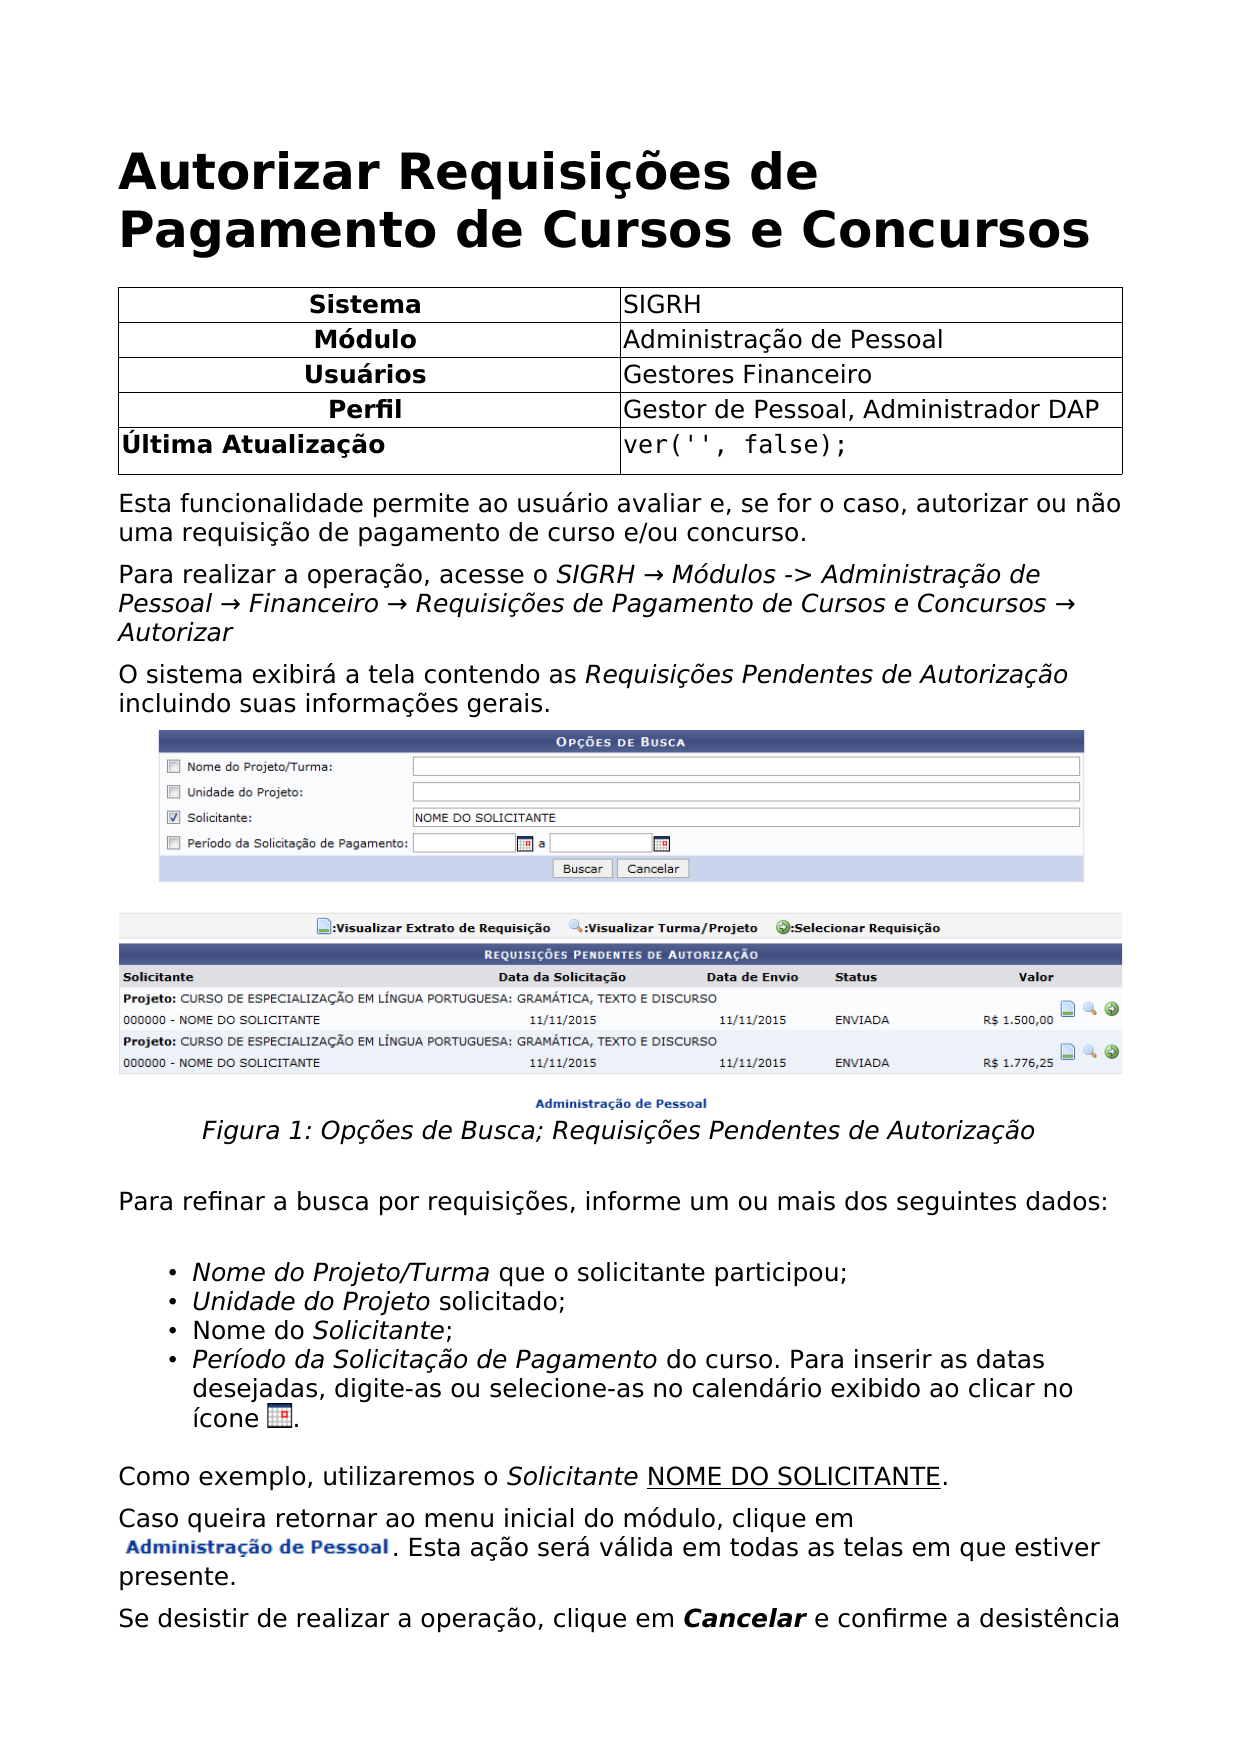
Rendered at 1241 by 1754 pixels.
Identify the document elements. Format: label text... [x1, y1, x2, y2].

list Nome do Solicitante; [177, 1316, 1122, 1345]
table_cell Usuários [119, 358, 620, 392]
table_cell Gestores Financeiro [621, 358, 1122, 392]
text Figura 1: Opções de Busca; Requisições Pendentes de Autorização [118, 1116, 1122, 1145]
text Como exemplo, utilizaremos o Solicitante NOME DO SOLICITANTE. [118, 1463, 1122, 1492]
list Unidade do Projeto solicitado; [177, 1287, 1122, 1316]
text Para realizar a operação, acesse o SIGRH → Módulos -> Administração de Pessoal → Financeiro → Requisições de Pagamento de Cursos e Concursos → Autorizar [118, 560, 1122, 647]
list Nome do Projeto/Turma que o solicitante participou; [177, 1258, 1122, 1287]
list Período da Solicitação de Pagamento do curso. Para inserir as datas desejadas, digite-as ou selecione-as no calendário exibido ao clicar no ícone . [177, 1345, 1122, 1433]
text O sistema exibirá a tela contendo as Requisições Pendentes de Autorização incluindo suas informações gerais. [118, 660, 1122, 718]
subtitle Autorizar Requisições de Pagamento de Cursos e Concursos [118, 143, 1122, 259]
table_cell Módulo [119, 323, 620, 357]
picture [118, 1536, 392, 1557]
text Para refinar a busca por requisições, informe um ou mais dos seguintes dados: [118, 1187, 1122, 1216]
table_header SIGRH [621, 288, 1122, 322]
table_cell Última Atualização [119, 428, 620, 474]
text Caso queira retornar ao menu inicial do módulo, clique em . Esta ação será válida em todas as telas em que estiver presente. [118, 1504, 1122, 1592]
picture [118, 730, 1123, 1116]
picture [267, 1403, 293, 1428]
table_header Sistema [119, 288, 620, 322]
table_cell ver('', false); [621, 428, 1122, 474]
table_cell Administração de Pessoal [621, 323, 1122, 357]
table_cell Gestor de Pessoal, Administrador DAP [621, 393, 1122, 427]
text Esta funcionalidade permite ao usuário avaliar e, se for o caso, autorizar ou não uma requisição de pagamento de curso e/ou concurso. [118, 489, 1122, 547]
table_cell Perfil [119, 393, 620, 427]
text Se desistir de realizar a operação, clique em Cancelar e confirme a desistência [118, 1604, 1122, 1633]
